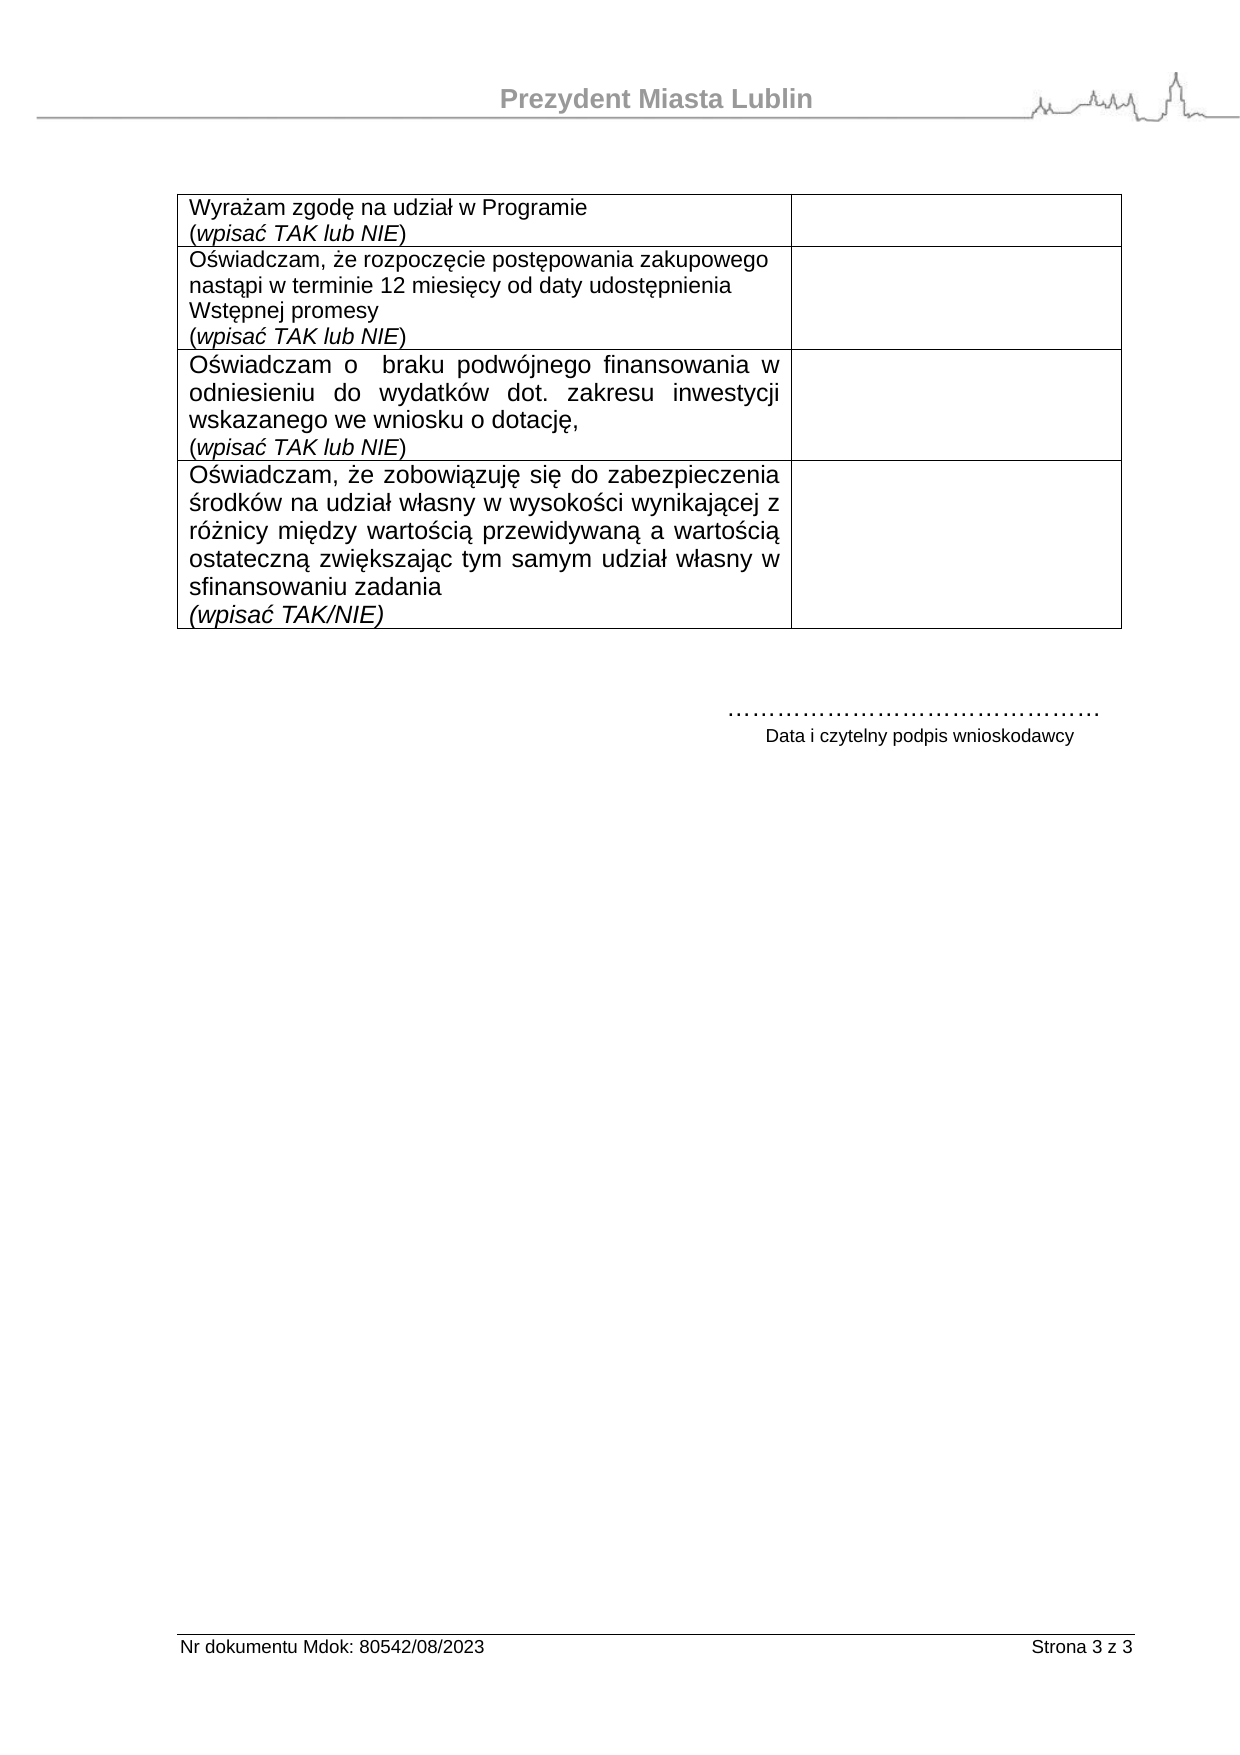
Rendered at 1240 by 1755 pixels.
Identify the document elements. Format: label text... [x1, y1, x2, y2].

table_cell Oświadczam, że rozpoczęcie postępowania zakupowego nastąpi w terminie 12 miesięcy od daty udostępnienia Wstępnej promesy (wpisać TAK lub NIE) [178, 247, 791, 349]
table_cell Oświadczam, że zobowiązuję się do zabezpieczenia środków na udział własny w wysokości wynikającej z różnicy między wartością przewidywaną a wartością ostateczną zwiększając tym samym udział własny w sfinansowaniu zadania (wpisać TAK/NIE) [178, 461, 791, 628]
table_cell [792, 195, 1121, 246]
table_cell Oświadczam o braku podwójnego finansowania w odniesieniu do wydatków dot. zakresu inwestycji wskazanego we wniosku o dotację, (wpisać TAK lub NIE) [178, 350, 791, 460]
table_cell Wyrażam zgodę na udział w Programie (wpisać TAK lub NIE) [178, 195, 791, 246]
text ……………………………………… [177, 693, 1135, 721]
table_cell [792, 350, 1121, 460]
picture [36, 72, 1240, 125]
text Data i czytelny podpis wnioskodawcy [177, 726, 1135, 747]
table_cell [792, 247, 1121, 349]
table_cell [792, 461, 1121, 628]
